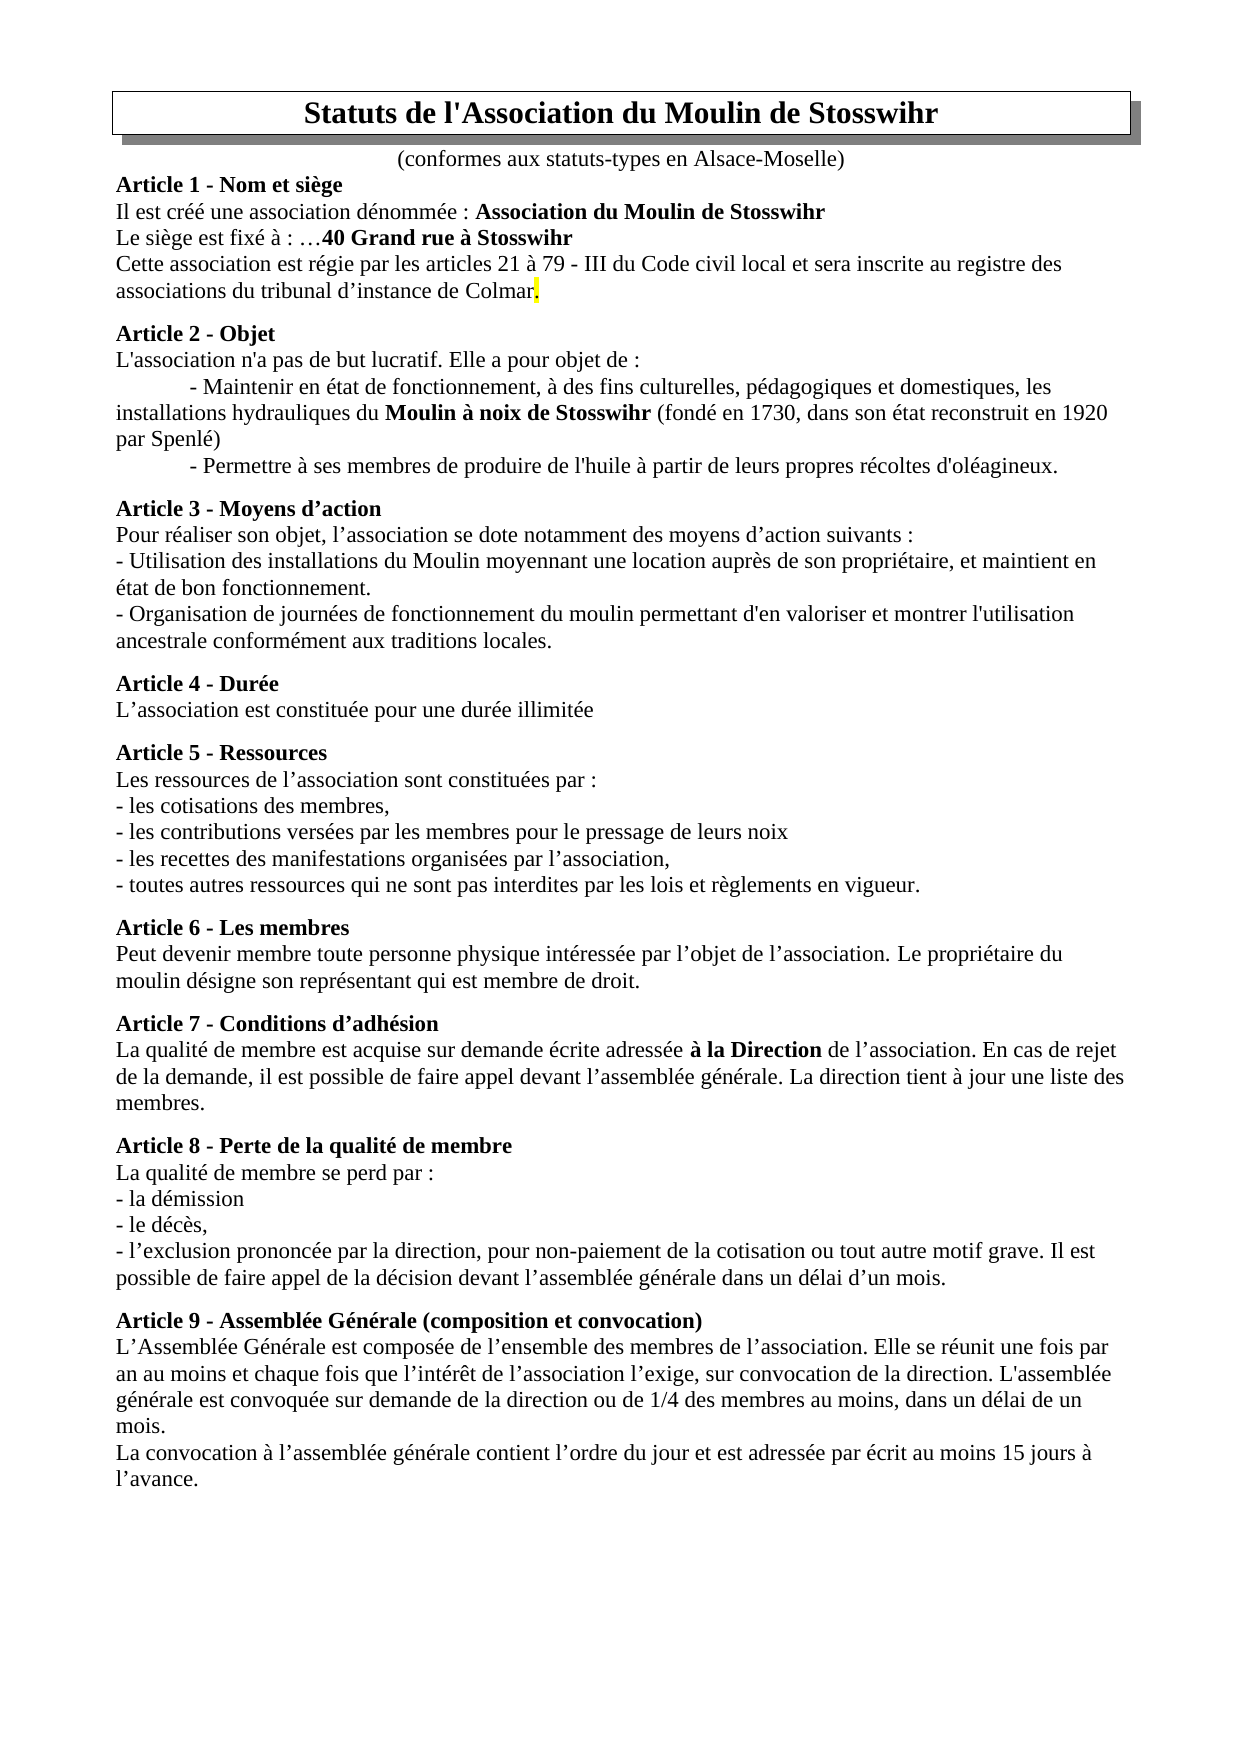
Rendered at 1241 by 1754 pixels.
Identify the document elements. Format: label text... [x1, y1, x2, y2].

text Article 4 - Durée [116, 670, 1127, 696]
text Statuts de l'Association du Moulin de Stosswihr [113, 92, 1130, 134]
text Le siège est fixé à : …40 Grand rue à Stosswihr [116, 224, 1127, 251]
text Article 6 - Les membres [116, 914, 1127, 941]
text (conformes aux statuts-types en Alsace-Moselle) [116, 145, 1127, 171]
text Article 1 - Nom et siège [116, 171, 1127, 198]
text - Utilisation des installations du Moulin moyennant une location auprès de son propriétaire, et maintient en état de bon fonctionnement. [116, 548, 1127, 600]
text L'association n'a pas de but lucratif. Elle a pour objet de : [116, 346, 1127, 373]
text La qualité de membre se perd par : [116, 1158, 1127, 1185]
text Article 7 - Conditions d’adhésion [116, 1010, 1127, 1036]
text - les contributions versées par les membres pour le pressage de leurs noix [116, 818, 1127, 845]
text - l’exclusion prononcée par la direction, pour non-paiement de la cotisation ou tout autre motif grave. Il est possible de faire appel de la décision devant l’assemblée générale dans un délai d’un mois. [116, 1238, 1127, 1290]
text Article 8 - Perte de la qualité de membre [116, 1132, 1127, 1158]
text Article 2 - Objet [116, 320, 1127, 346]
text - les cotisations des membres, [116, 792, 1127, 818]
text L’Assemblée Générale est composée de l’ensemble des membres de l’association. Elle se réunit une fois par an au moins et chaque fois que l’intérêt de l’association l’exige, sur convocation de la direction. L'assemblée générale est convoquée sur demande de la direction ou de 1/4 des membres au moins, dans un délai de un mois. [116, 1333, 1127, 1439]
text - Organisation de journées de fonctionnement du moulin permettant d'en valoriser et montrer l'utilisation ancestrale conformément aux traditions locales. [116, 600, 1127, 653]
text Peut devenir membre toute personne physique intéressée par l’objet de l’association. Le propriétaire du moulin désigne son représentant qui est membre de droit. [116, 941, 1127, 993]
text Il est créé une association dénommée : Association du Moulin de Stosswihr [116, 198, 1127, 224]
text - le décès, [116, 1211, 1127, 1238]
text - toutes autres ressources qui ne sont pas interdites par les lois et règlements en vigueur. [116, 871, 1127, 897]
text Article 3 - Moyens d’action [116, 495, 1127, 521]
text L’association est constituée pour une durée illimitée [116, 696, 1127, 722]
text Cette association est régie par les articles 21 à 79 - III du Code civil local et sera inscrite au registre des associations du tribunal d’instance de Colmar. [116, 251, 1127, 303]
text Pour réaliser son objet, l’association se dote notamment des moyens d’action suivants : [116, 521, 1127, 548]
text La qualité de membre est acquise sur demande écrite adressée à la Direction de l’association. En cas de rejet de la demande, il est possible de faire appel devant l’assemblée générale. La direction tient à jour une liste des membres. [116, 1036, 1127, 1115]
text - la démission [116, 1185, 1127, 1211]
text Article 5 - Ressources [116, 739, 1127, 766]
text - les recettes des manifestations organisées par l’association, [116, 845, 1127, 871]
text Les ressources de l’association sont constituées par : [116, 766, 1127, 792]
text Article 9 - Assemblée Générale (composition et convocation) [116, 1307, 1127, 1333]
text - Maintenir en état de fonctionnement, à des fins culturelles, pédagogiques et domestiques, les installations hydrauliques du Moulin à noix de Stosswihr (fondé en 1730, dans son état reconstruit en 1920 par Spenlé) - Permettre à ses membres de produire de l'huile à partir de leurs propres récoltes d'oléagineux. [116, 373, 1127, 478]
text La convocation à l’assemblée générale contient l’ordre du jour et est adressée par écrit au moins 15 jours à l’avance. [116, 1439, 1127, 1492]
